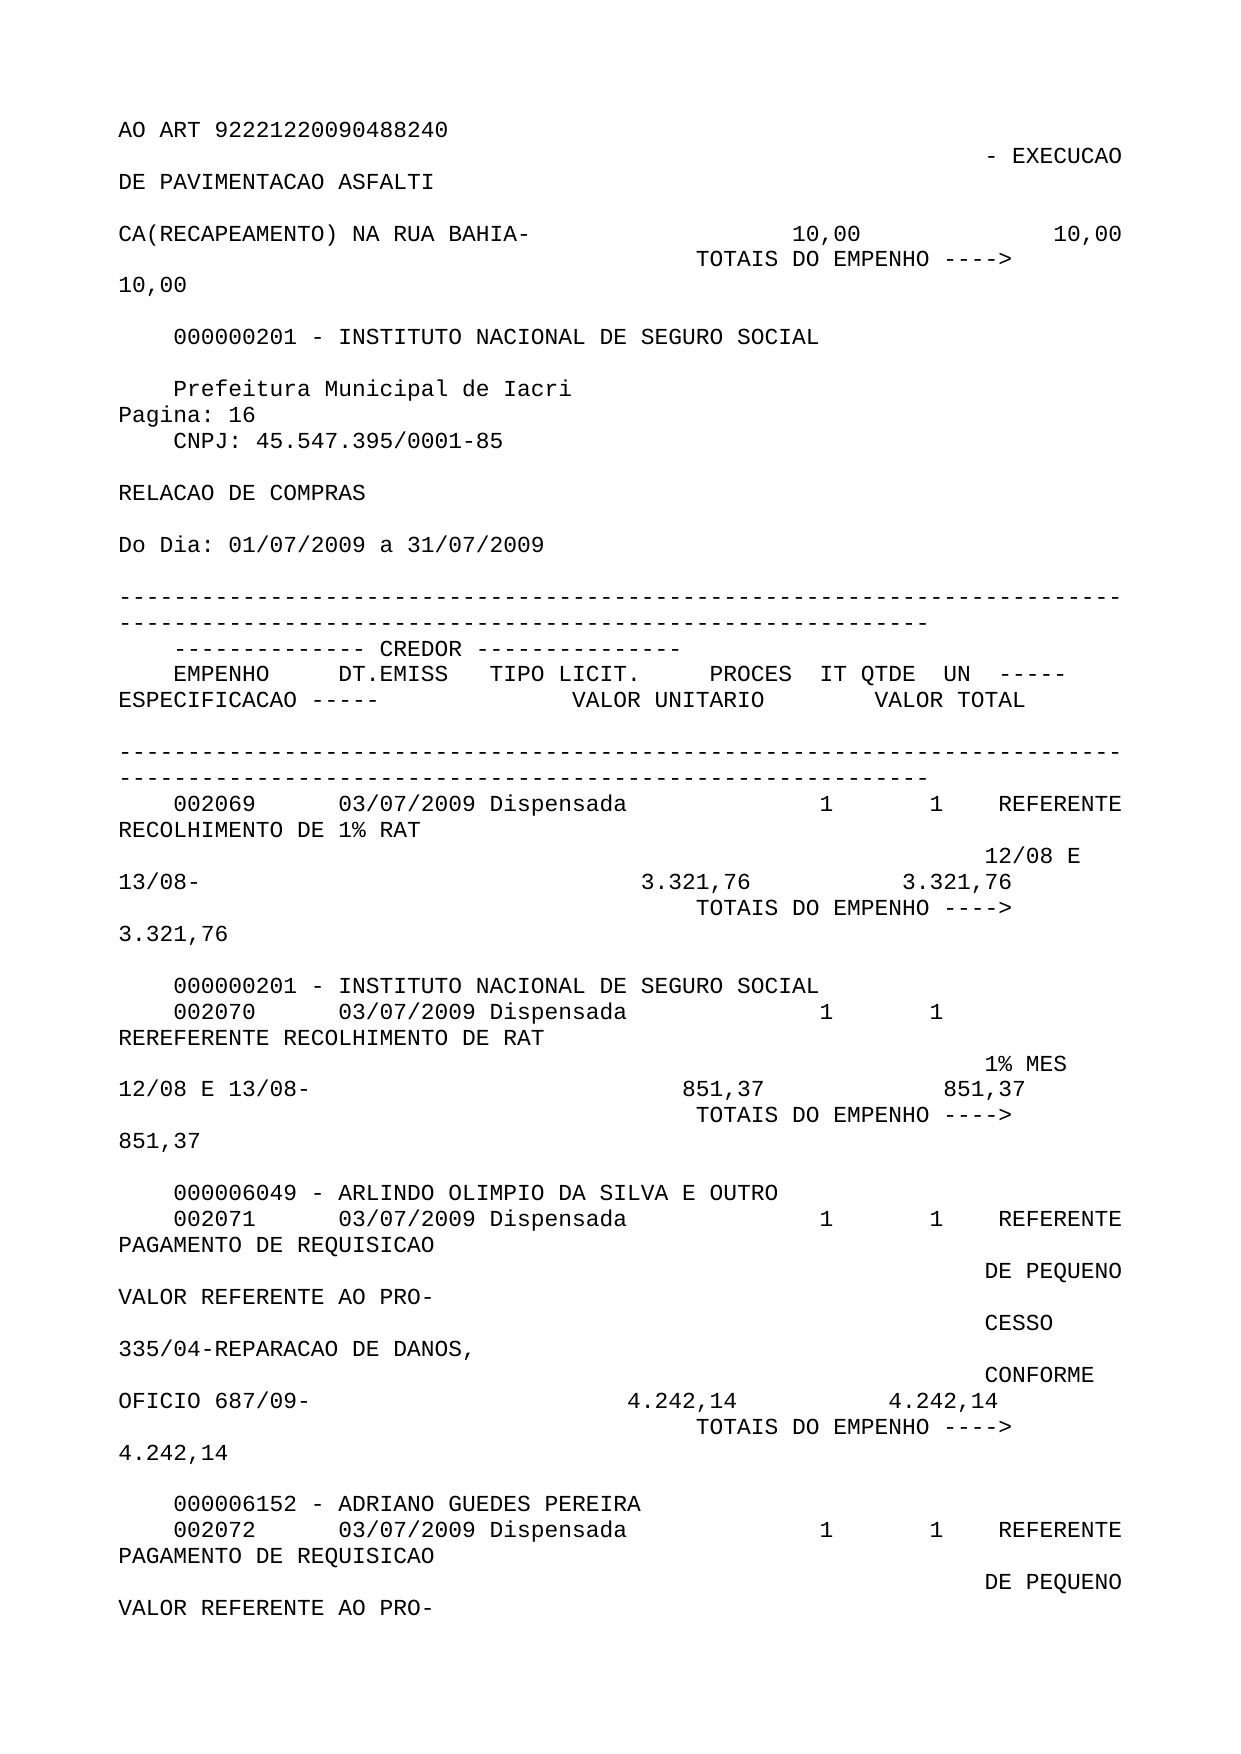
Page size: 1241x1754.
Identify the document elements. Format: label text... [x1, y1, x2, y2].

text -------------- CREDOR --------------- [118, 637, 1122, 663]
text ------------------------------------------------------------------------------------------------------------------------------------ [118, 715, 1122, 792]
text ------------------------------------------------------------------------------------------------------------------------------------ [118, 559, 1122, 637]
text 000006049 - ARLINDO OLIMPIO DA SILVA E OUTRO [118, 1182, 1122, 1207]
text 002070 03/07/2009 Dispensada 1 1 REREFERENTE RECOLHIMENTO DE RAT [118, 1000, 1122, 1052]
text RELACAO DE COMPRAS [118, 455, 1122, 507]
text CONFORME OFICIO 687/09- 4.242,14 4.242,14 [118, 1363, 1122, 1415]
text TOTAIS DO EMPENHO ----> 10,00 [118, 248, 1122, 300]
text Do Dia: 01/07/2009 a 31/07/2009 [118, 507, 1122, 559]
text 002071 03/07/2009 Dispensada 1 1 REFERENTE PAGAMENTO DE REQUISICAO [118, 1207, 1122, 1259]
text 1% MES 12/08 E 13/08- 851,37 851,37 [118, 1052, 1122, 1104]
text 12/08 E 13/08- 3.321,76 3.321,76 [118, 844, 1122, 896]
text CESSO 335/04-REPARACAO DE DANOS, [118, 1311, 1122, 1363]
text 000000201 - INSTITUTO NACIONAL DE SEGURO SOCIAL [118, 326, 1122, 352]
text TOTAIS DO EMPENHO ----> 4.242,14 [118, 1415, 1122, 1467]
text CA(RECAPEAMENTO) NA RUA BAHIA- 10,00 10,00 [118, 196, 1122, 248]
text AO ART 92221220090488240 [118, 118, 1122, 144]
text 000006152 - ADRIANO GUEDES PEREIRA [118, 1493, 1122, 1519]
text 002069 03/07/2009 Dispensada 1 1 REFERENTE RECOLHIMENTO DE 1% RAT [118, 792, 1122, 844]
text DE PEQUENO VALOR REFERENTE AO PRO- [118, 1259, 1122, 1311]
text Prefeitura Municipal de Iacri Pagina: 16 [118, 377, 1122, 429]
text 000000201 - INSTITUTO NACIONAL DE SEGURO SOCIAL [118, 974, 1122, 1000]
text TOTAIS DO EMPENHO ----> 851,37 [118, 1104, 1122, 1156]
text TOTAIS DO EMPENHO ----> 3.321,76 [118, 896, 1122, 948]
text - EXECUCAO DE PAVIMENTACAO ASFALTI [118, 144, 1122, 196]
text DE PEQUENO VALOR REFERENTE AO PRO- [118, 1571, 1122, 1622]
text 002072 03/07/2009 Dispensada 1 1 REFERENTE PAGAMENTO DE REQUISICAO [118, 1519, 1122, 1571]
text EMPENHO DT.EMISS TIPO LICIT. PROCES IT QTDE UN ----- ESPECIFICACAO ----- VALOR UNITARIO VALOR TOTAL [118, 663, 1122, 715]
text CNPJ: 45.547.395/0001-85 [118, 429, 1122, 455]
